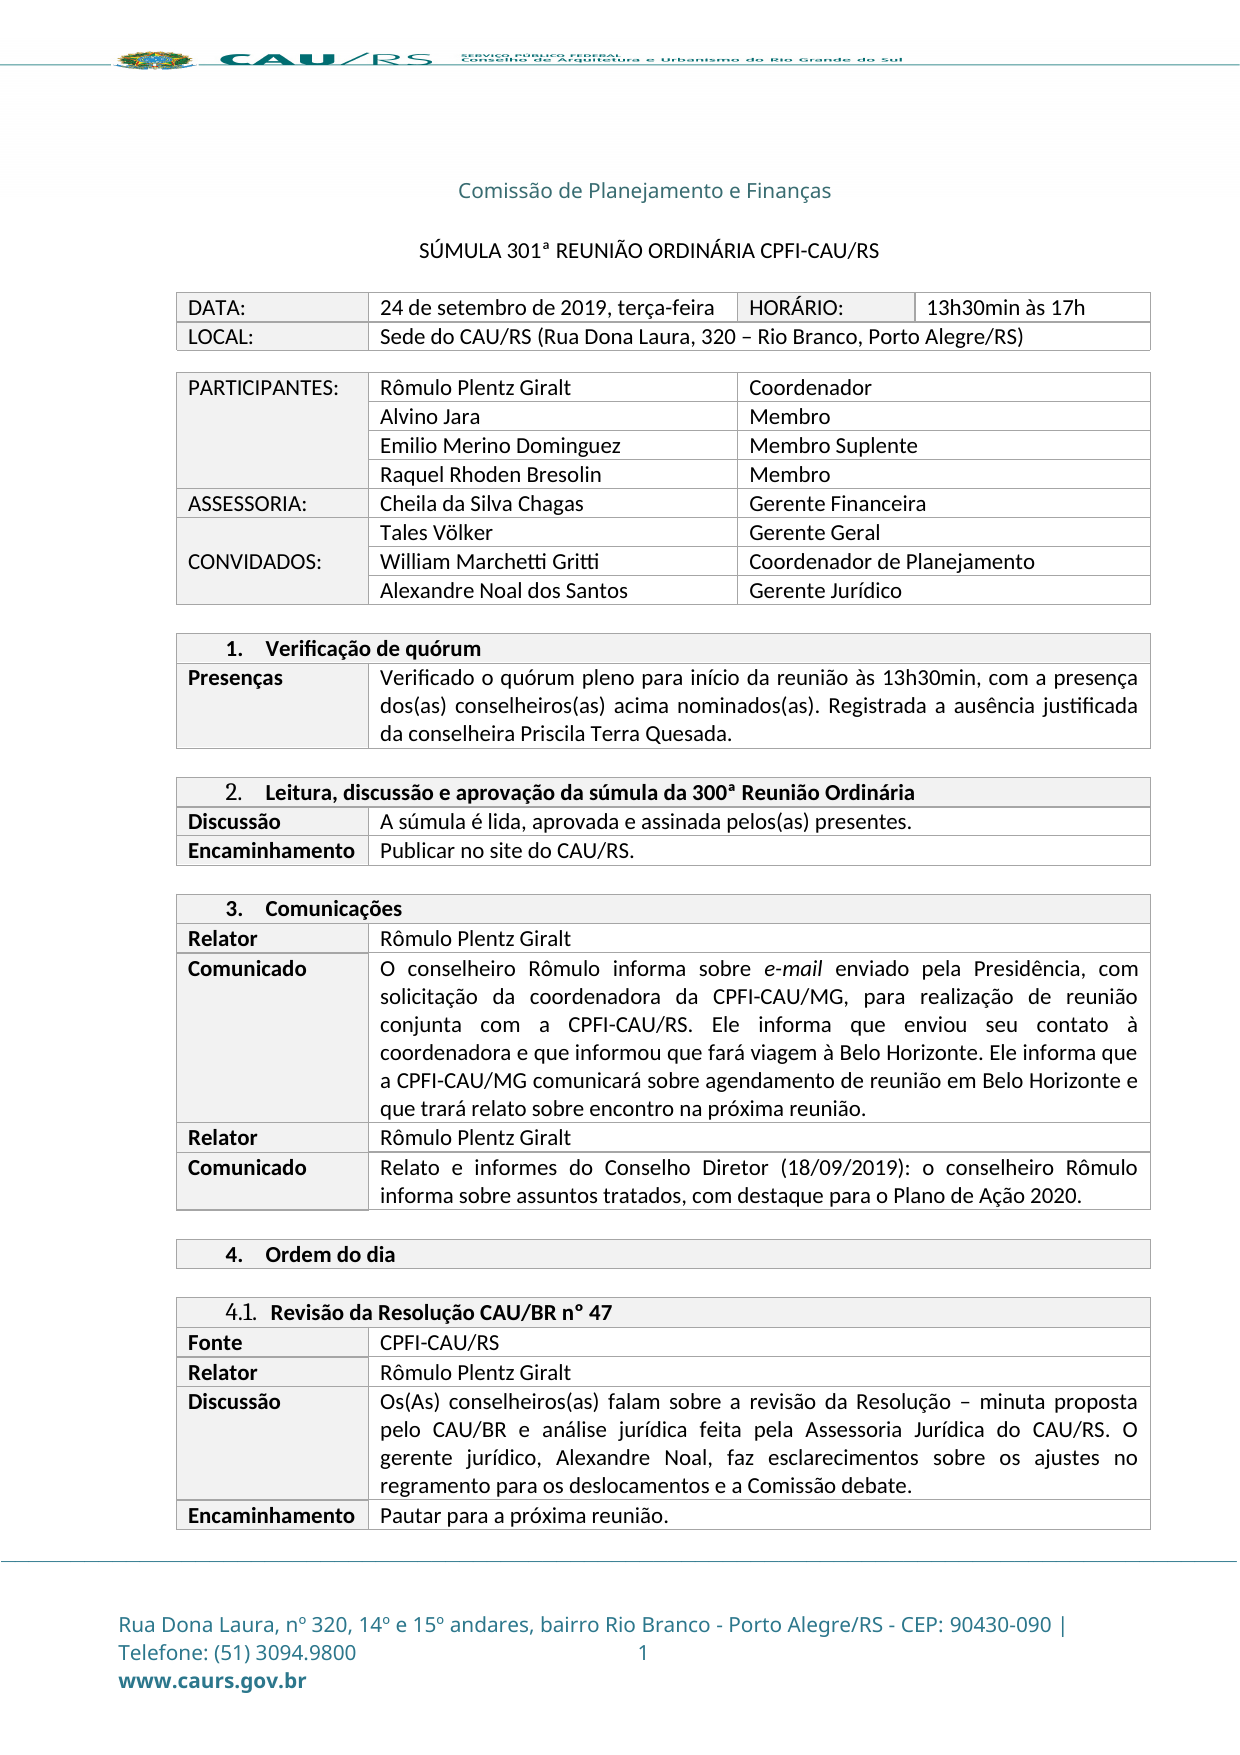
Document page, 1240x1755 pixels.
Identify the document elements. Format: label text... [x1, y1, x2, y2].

table_cell Relator [177, 1358, 368, 1386]
table_cell Encaminhamento [177, 836, 368, 864]
table_cell Coordenador [738, 373, 1150, 401]
table_cell [369, 749, 1150, 777]
table_cell [177, 866, 369, 893]
table_cell Relato e informes do Conselho Diretor (18/09/2019): o conselheiro Rômulo informa sobre assuntos tratados, com destaque para o Plano de Ação 2020. [369, 1153, 1150, 1209]
table_cell Gerente Jurídico [738, 576, 1150, 604]
table_cell Pautar para a próxima reunião. [369, 1500, 1150, 1529]
table_cell Cheila da Silva Chagas [369, 489, 737, 517]
table_cell Presenças [177, 664, 368, 747]
table_cell Tales Völker [369, 518, 737, 546]
table_header HORÁRIO: [738, 293, 914, 321]
table_cell [177, 1269, 369, 1297]
table_cell Revisão da Resolução CAU/BR nº 47 [177, 1298, 1150, 1327]
table_cell Publicar no site do CAU/RS. [369, 836, 1150, 864]
table_cell Comunicações [177, 895, 1150, 923]
table_cell Comunicado [177, 1153, 368, 1209]
table_cell Rômulo Plentz Giralt [369, 1357, 1150, 1386]
table_cell Membro [738, 460, 1150, 488]
table_cell Comunicado [177, 954, 368, 1122]
table_cell A súmula é lida, aprovada e assinada pelos(as) presentes. [369, 808, 1150, 835]
table_cell Rômulo Plentz Giralt [369, 1123, 1150, 1151]
table_cell [369, 1269, 1150, 1297]
table_cell Raquel Rhoden Bresolin [369, 460, 737, 488]
table_cell Membro [738, 402, 1150, 430]
table_cell Discussão [177, 808, 368, 835]
table_cell O conselheiro Rômulo informa sobre e-mail enviado pela Presidência, com solicitação da coordenadora da CPFI-CAU/MG, para realização de reunião conjunta com a CPFI-CAU/RS. Ele informa que enviou seu contato à coordenadora e que informou que fará viagem à Belo Horizonte. Ele informa que a CPFI-CAU/MG comunicará sobre agendamento de reunião em Belo Horizonte e que trará relato sobre encontro na próxima reunião. [369, 953, 1150, 1122]
table_cell Coordenador de Planejamento [738, 547, 1150, 575]
table_cell Alexandre Noal dos Santos [369, 576, 737, 604]
table_cell [177, 351, 1150, 372]
table_cell ASSESSORIA: [177, 489, 368, 517]
table_cell [177, 605, 1150, 633]
table_cell LOCAL: [177, 323, 368, 350]
table_cell [177, 1211, 369, 1239]
table_cell Os(As) conselheiros(as) falam sobre a revisão da Resolução – minuta proposta pelo CAU/BR e análise jurídica feita pela Assessoria Jurídica do CAU/RS. O gerente jurídico, Alexandre Noal, faz esclarecimentos sobre os ajustes no regramento para os deslocamentos e a Comissão debate. [369, 1387, 1150, 1499]
table_cell William Marchetti Gritti [369, 547, 737, 575]
table_cell Membro Suplente [738, 431, 1150, 459]
table_cell Emilio Merino Dominguez [369, 431, 737, 459]
table_cell PARTICIPANTES: [177, 373, 368, 488]
table_header 13h30min às 17h [916, 293, 1150, 321]
table_cell Discussão [177, 1387, 368, 1499]
table_cell Relator [177, 924, 368, 952]
table_cell Encaminhamento [177, 1501, 368, 1529]
table_cell [369, 866, 1150, 893]
table_cell Ordem do dia [177, 1240, 1150, 1268]
table_cell Alvino Jara [369, 402, 737, 430]
table_cell Sede do CAU/RS (Rua Dona Laura, 320 – Rio Branco, Porto Alegre/RS) [369, 323, 1150, 350]
table_cell [177, 749, 369, 777]
table_cell Relator [177, 1123, 368, 1151]
table_header DATA: [177, 293, 368, 321]
table_cell Rômulo Plentz Giralt [369, 924, 1150, 952]
table_header 24 de setembro de 2019, terça-feira [369, 293, 737, 321]
table_cell Leitura, discussão e aprovação da súmula da 300ª Reunião Ordinária [177, 778, 1150, 806]
table_cell Verificação de quórum [177, 634, 1150, 662]
table_cell Fonte [177, 1328, 368, 1356]
table_cell CPFI-CAU/RS [369, 1328, 1150, 1356]
table_cell Verificado o quórum pleno para início da reunião às 13h30min, com a presença dos(as) conselheiros(as) acima nominados(as). Registrada a ausência justificada da conselheira Priscila Terra Quesada. [369, 664, 1150, 747]
table_cell Rômulo Plentz Giralt [369, 373, 737, 401]
text SÚMULA 301ª REUNIÃO ORDINÁRIA CPFI-CAU/RS [177, 236, 1121, 264]
table_cell Gerente Financeira [738, 489, 1150, 517]
table_cell [369, 1210, 1150, 1239]
table_cell CONVIDADOS: [177, 518, 368, 604]
table_cell Gerente Geral [738, 518, 1150, 546]
